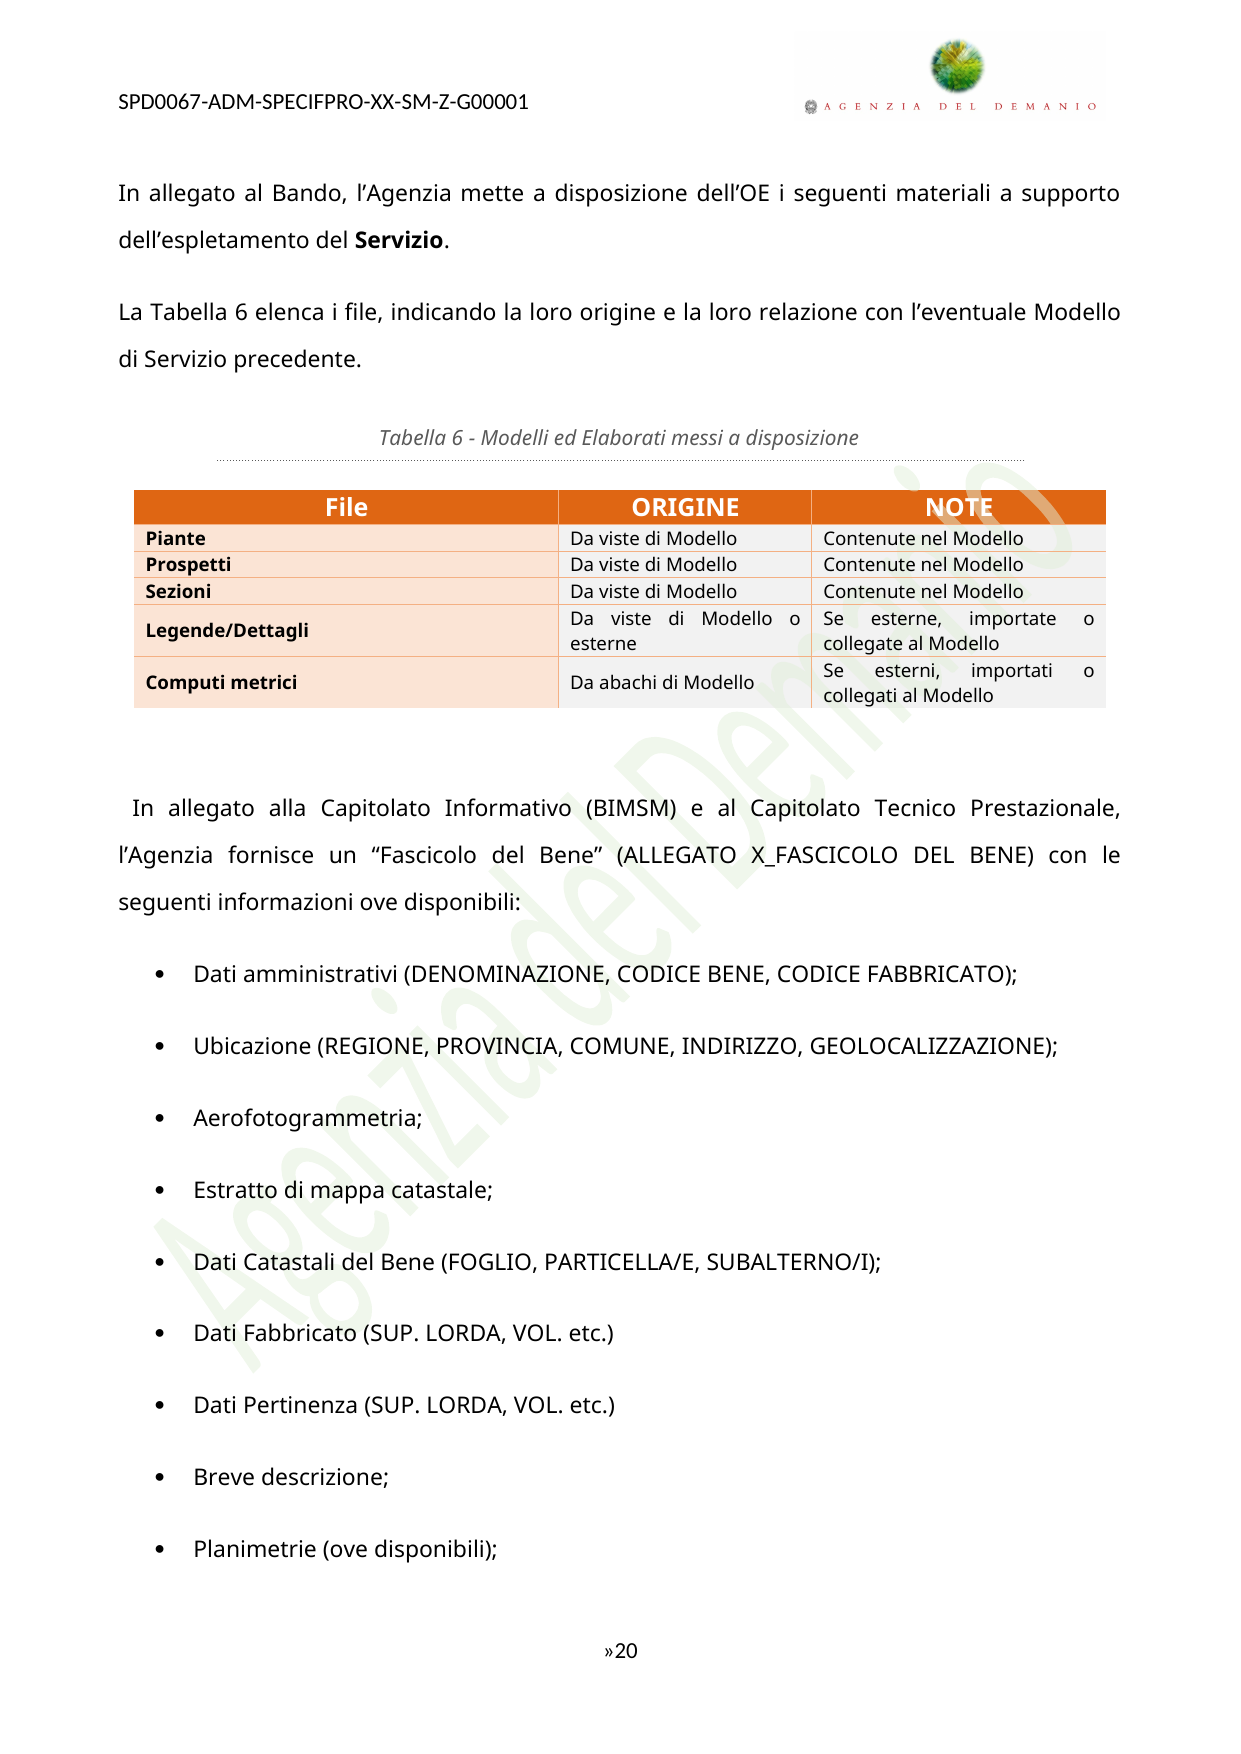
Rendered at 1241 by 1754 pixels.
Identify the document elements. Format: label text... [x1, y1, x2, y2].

table_cell Computi metrici [134, 657, 558, 708]
list Dati Fabbricato (SUP. LORDA, VOL. etc.) [236, 1317, 1122, 1348]
table_cell Contenute nel Modello [991, 552, 1106, 577]
list Aerofotogrammetria; [348, 1114, 386, 1133]
list Ubicazione (REGIONE, PROVINCIA, COMUNE, INDIRIZZO, GEOLOCALIZZAZIONE); [424, 1030, 493, 1061]
list Estratto di mappa catastale; [331, 1173, 397, 1205]
table_cell Contenute nel Modello [812, 552, 899, 577]
list Dati Catastali del Bene (FOGLIO, PARTICELLA/E, SUBALTERNO/I); [204, 1245, 284, 1277]
table_header NOTE [812, 490, 982, 524]
table_header NOTE [949, 501, 958, 513]
list Ubicazione (REGIONE, PROVINCIA, COMUNE, INDIRIZZO, GEOLOCALIZZAZIONE); [520, 1030, 1122, 1061]
table_header ORIGINE [559, 490, 811, 524]
text In allegato alla Capitolato Informativo (BIMSM) e al Capitolato Tecnico Prestazionale, l’Agenzia fornisce un “Fascicolo del Bene” (ALLEGATO X_FASCICOLO DEL BENE) con le seguenti informazioni ove disponibili: [659, 792, 749, 865]
list Dati amministrativi (DENOMINAZIONE, CODICE BENE, CODICE FABBRICATO); [533, 958, 599, 989]
list Aerofotogrammetria; [372, 1102, 435, 1133]
table_cell Contenute nel Modello [974, 578, 1023, 604]
table_cell Contenute nel Modello [948, 552, 996, 577]
list Estratto di mappa catastale; [385, 1173, 1122, 1205]
table_cell Prospetti [134, 552, 558, 577]
text La Tabella 6 elenca i file, indicando la loro origine e la loro relazione con l’eventuale Modello di Servizio precedente. [118, 296, 1122, 374]
table_cell Sezioni [134, 578, 558, 604]
table_cell Se esterne, importate o collegate al Modello [940, 605, 1106, 656]
table_cell Contenute nel Modello [1066, 525, 1106, 551]
table_cell Da abachi di Modello [559, 657, 803, 708]
list Dati Catastali del Bene (FOGLIO, PARTICELLA/E, SUBALTERNO/I); [293, 1245, 1122, 1277]
list Planimetrie (ove disponibili); [156, 1533, 1122, 1564]
table_cell Contenute nel Modello [910, 552, 953, 577]
table_cell Piante [134, 525, 558, 551]
table_cell Contenute nel Modello [812, 525, 970, 551]
list Aerofotogrammetria; [156, 1102, 337, 1133]
table_cell [783, 679, 811, 708]
table_cell Da viste di Modello [559, 525, 811, 551]
list Aerofotogrammetria; [434, 1102, 1122, 1133]
table_cell Contenute nel Modello [983, 533, 1009, 551]
table_cell Da viste di Modello [559, 578, 811, 604]
list Estratto di mappa catastale; [296, 1173, 335, 1202]
table_cell Legende/Dettagli [134, 605, 558, 656]
table_cell Da viste di Modello [559, 552, 811, 577]
table_cell Contenute nel Modello [913, 578, 980, 604]
list Estratto di mappa catastale; [156, 1173, 296, 1205]
table_header NOTE [1039, 490, 1106, 524]
list Dati amministrativi (DENOMINAZIONE, CODICE BENE, CODICE FABBRICATO); [593, 958, 1122, 989]
table_cell Se esterni, importati o collegati al Modello [855, 657, 1106, 708]
text In allegato alla Capitolato Informativo (BIMSM) e al Capitolato Tecnico Prestazionale, l’Agenzia fornisce un “Fascicolo del Bene” (ALLEGATO X_FASCICOLO DEL BENE) con le seguenti informazioni ove disponibili: [570, 792, 1122, 917]
table_cell Se esterne, importate o collegate al Modello [812, 605, 898, 656]
list Breve descrizione; [156, 1461, 1122, 1492]
table_cell Se esterne, importate o collegate al Modello [898, 605, 971, 656]
list Dati amministrativi (DENOMINAZIONE, CODICE BENE, CODICE FABBRICATO); [156, 958, 539, 989]
list Ubicazione (REGIONE, PROVINCIA, COMUNE, INDIRIZZO, GEOLOCALIZZAZIONE); [156, 1030, 435, 1061]
table_cell Se esterni, importati o collegati al Modello [812, 657, 886, 708]
list Dati Pertinenza (SUP. LORDA, VOL. etc.) [156, 1389, 1122, 1420]
table_cell Contenute nel Modello [1003, 525, 1056, 551]
table_header NOTE [981, 490, 1049, 524]
text In allegato al Bando, l’Agenzia mette a disposizione dell’OE i seguenti materiali a supporto dell’espletamento del Servizio. [118, 177, 1122, 255]
table_cell Contenute nel Modello [1017, 578, 1106, 604]
table_cell Da viste di Modello o esterne [559, 605, 811, 656]
table_cell Contenute nel Modello [812, 578, 919, 604]
table_header File [134, 490, 558, 524]
text In allegato alla Capitolato Informativo (BIMSM) e al Capitolato Tecnico Prestazionale, l’Agenzia fornisce un “Fascicolo del Bene” (ALLEGATO X_FASCICOLO DEL BENE) con le seguenti informazioni ove disponibili: [118, 792, 675, 917]
list Dati Fabbricato (SUP. LORDA, VOL. etc.) [156, 1317, 235, 1348]
text Tabella 6 - Modelli ed Elaborati messi a disposizione [216, 423, 1024, 461]
